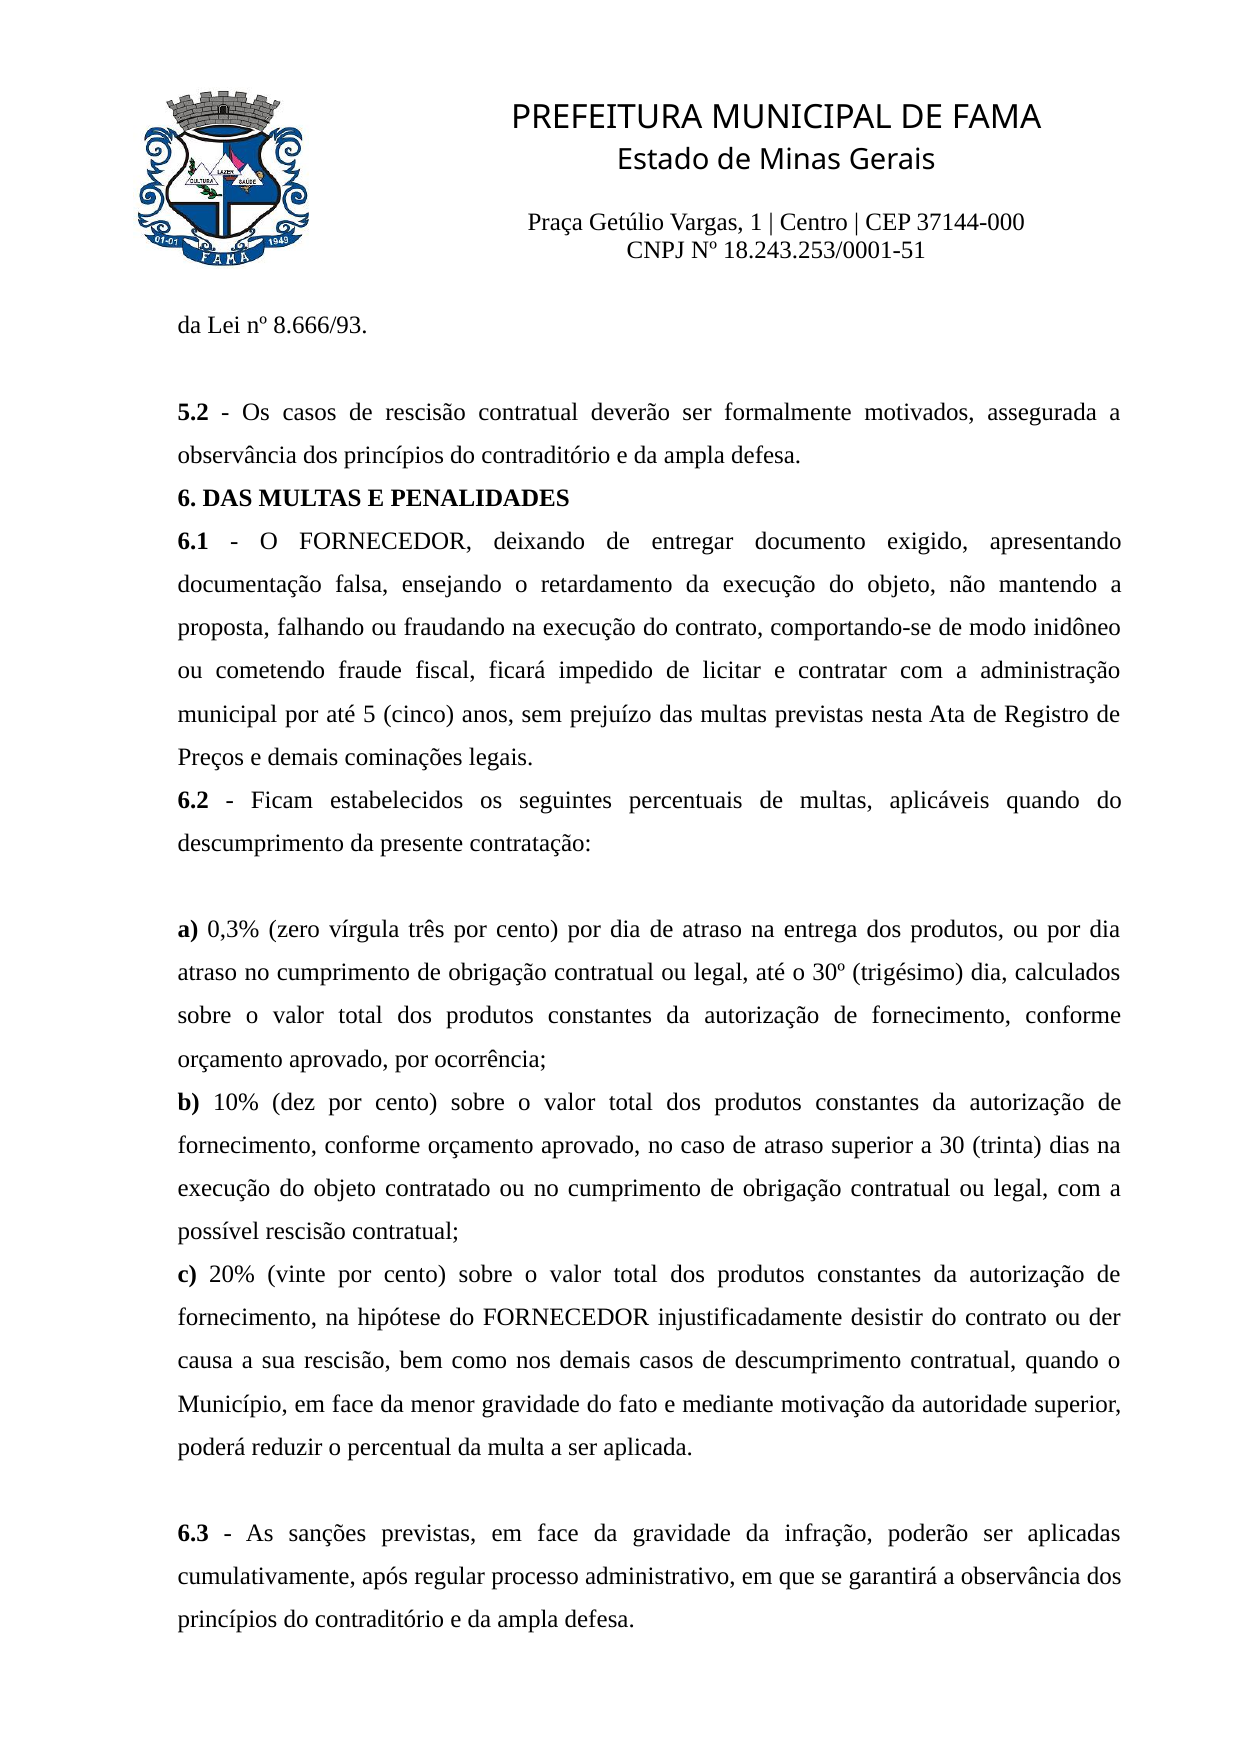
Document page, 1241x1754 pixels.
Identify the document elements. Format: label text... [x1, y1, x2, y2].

text 6.2 - Ficam estabelecidos os seguintes percentuais de multas, aplicáveis quando do descumprimento da presente contratação: [177, 785, 1122, 857]
text c) 20% (vinte por cento) sobre o valor total dos produtos constantes da autorização de fornecimento, na hipótese do FORNECEDOR injustificadamente desistir do contrato ou der causa a sua rescisão, bem como nos demais casos de descumprimento contratual, quando o Município, em face da menor gravidade do fato e mediante motivação da autoridade superior, poderá reduzir o percentual da multa a ser aplicada. [177, 1259, 1122, 1461]
text 5.2 - Os casos de rescisão contratual deverão ser formalmente motivados, assegurada a observância dos princípios do contraditório e da ampla defesa. [177, 397, 1122, 469]
picture [133, 87, 313, 269]
text 6.3 - As sanções previstas, em face da gravidade da infração, poderão ser aplicadas cumulativamente, após regular processo administrativo, em que se garantirá a observância dos princípios do contraditório e da ampla defesa. [177, 1518, 1122, 1633]
text b) 10% (dez por cento) sobre o valor total dos produtos constantes da autorização de fornecimento, conforme orçamento aprovado, no caso de atraso superior a 30 (trinta) dias na execução do objeto contratado ou no cumprimento de obrigação contratual ou legal, com a possível rescisão contratual; [177, 1087, 1122, 1245]
text 6.1 - O FORNECEDOR, deixando de entregar documento exigido, apresentando documentação falsa, ensejando o retardamento da execução do objeto, não mantendo a proposta, falhando ou fraudando na execução do contrato, comportando-se de modo inidôneo ou cometendo fraude fiscal, ficará impedido de licitar e contratar com a administração municipal por até 5 (cinco) anos, sem prejuízo das multas previstas nesta Ata de Registro de Preços e demais cominações legais. [177, 526, 1122, 771]
text da Lei nº 8.666/93. [177, 311, 1122, 339]
text a) 0,3% (zero vírgula três por cento) por dia de atraso na entrega dos produtos, ou por dia atraso no cumprimento de obrigação contratual ou legal, até o 30º (trigésimo) dia, calculados sobre o valor total dos produtos constantes da autorização de fornecimento, conforme orçamento aprovado, por ocorrência; [177, 914, 1122, 1072]
text 6. DAS MULTAS E PENALIDADES [177, 483, 1122, 512]
